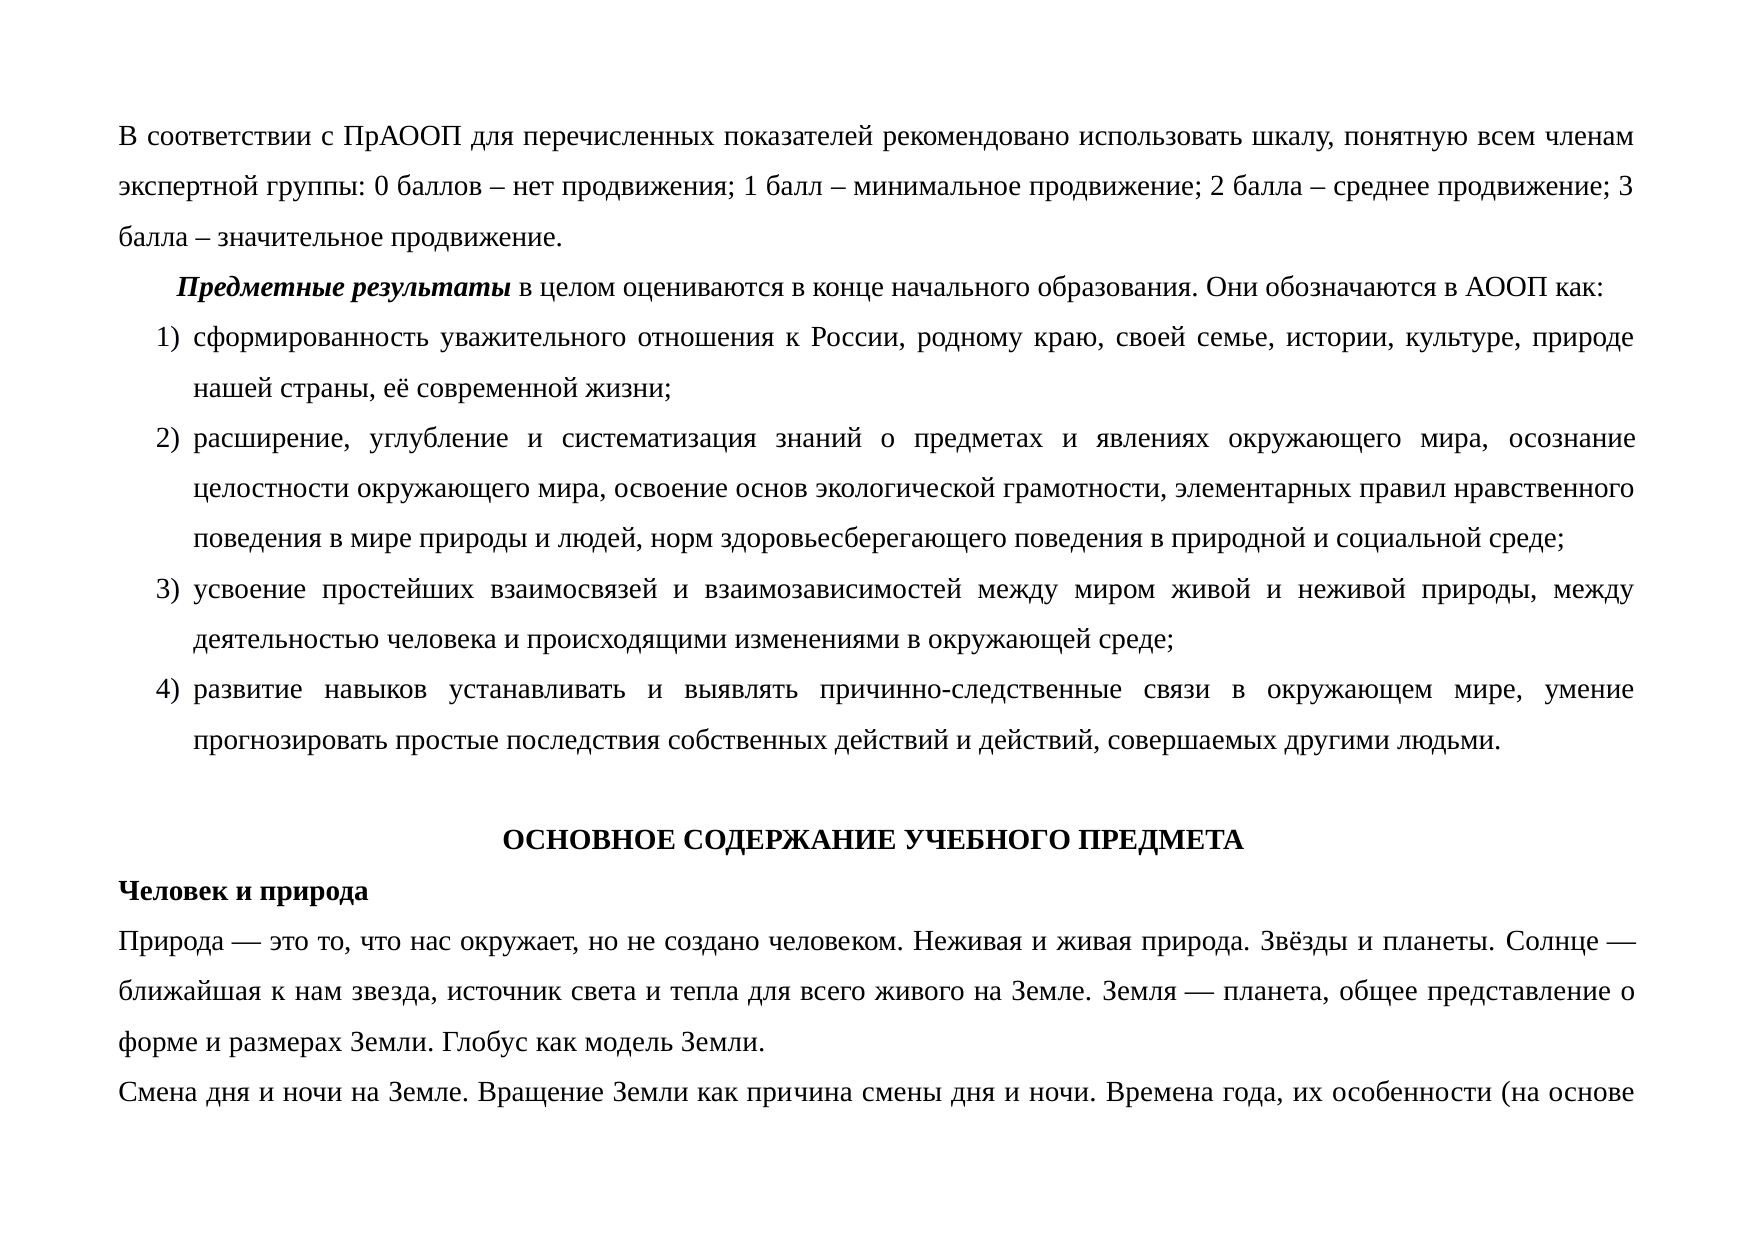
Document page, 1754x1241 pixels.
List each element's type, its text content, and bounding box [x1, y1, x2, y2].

text Смена дня и ночи на Земле. Вращение Земли как причина смены дня и ночи. Времена года, их особенности (на основе [118, 1074, 1636, 1108]
list расширение, углубление и систематизация знаний о предметах и явлениях окружающего мира, осознание целостности окружающего мира, освоение основ экологической грамотности, элементарных правил нравственного поведения в мире природы и людей, норм здоровьесберегающего поведения в природной и социальной среде; [156, 420, 1636, 554]
text Природа — это то, что нас окружает, но не создано человеком. Неживая и живая природа. Звёзды и планеты. Солнце — ближайшая к нам звезда, источник света и тепла для всего живого на Земле. Земля — планета, общее представление о форме и размерах Земли. Глобус как модель Земли. [118, 923, 1636, 1057]
list усвоение простейших взаимосвязей и взаимозависимостей между миром живой и неживой природы, между деятельностью человека и происходящими изменениями в окружающей среде; [156, 571, 1636, 655]
text Предметные результаты в целом оцениваются в конце начального образования. Они обозначаются в АООП как: [118, 269, 1636, 303]
text В соответствии с ПрАООП для перечисленных показателей рекомендовано использовать шкалу, понятную всем членам экспертной группы: 0 баллов – нет продвижения; 1 балл – минимальное продвижение; 2 балла – среднее продвижение; 3 балла – значительное продвижение. [118, 118, 1636, 252]
text Человек и природа [118, 873, 1636, 906]
text ОСНОВНОЕ СОДЕРЖАНИЕ УЧЕБНОГО ПРЕДМЕТА [118, 822, 1636, 856]
list сформированность уважительного отношения к России, родному краю, своей семье, истории, культуре, природе нашей страны, её современной жизни; [156, 319, 1636, 403]
list развитие навыков устанавливать и выявлять причинно-следственные связи в окружающем мире, умение прогнозировать простые последствия собственных действий и действий, совершаемых другими людьми. [156, 672, 1636, 755]
